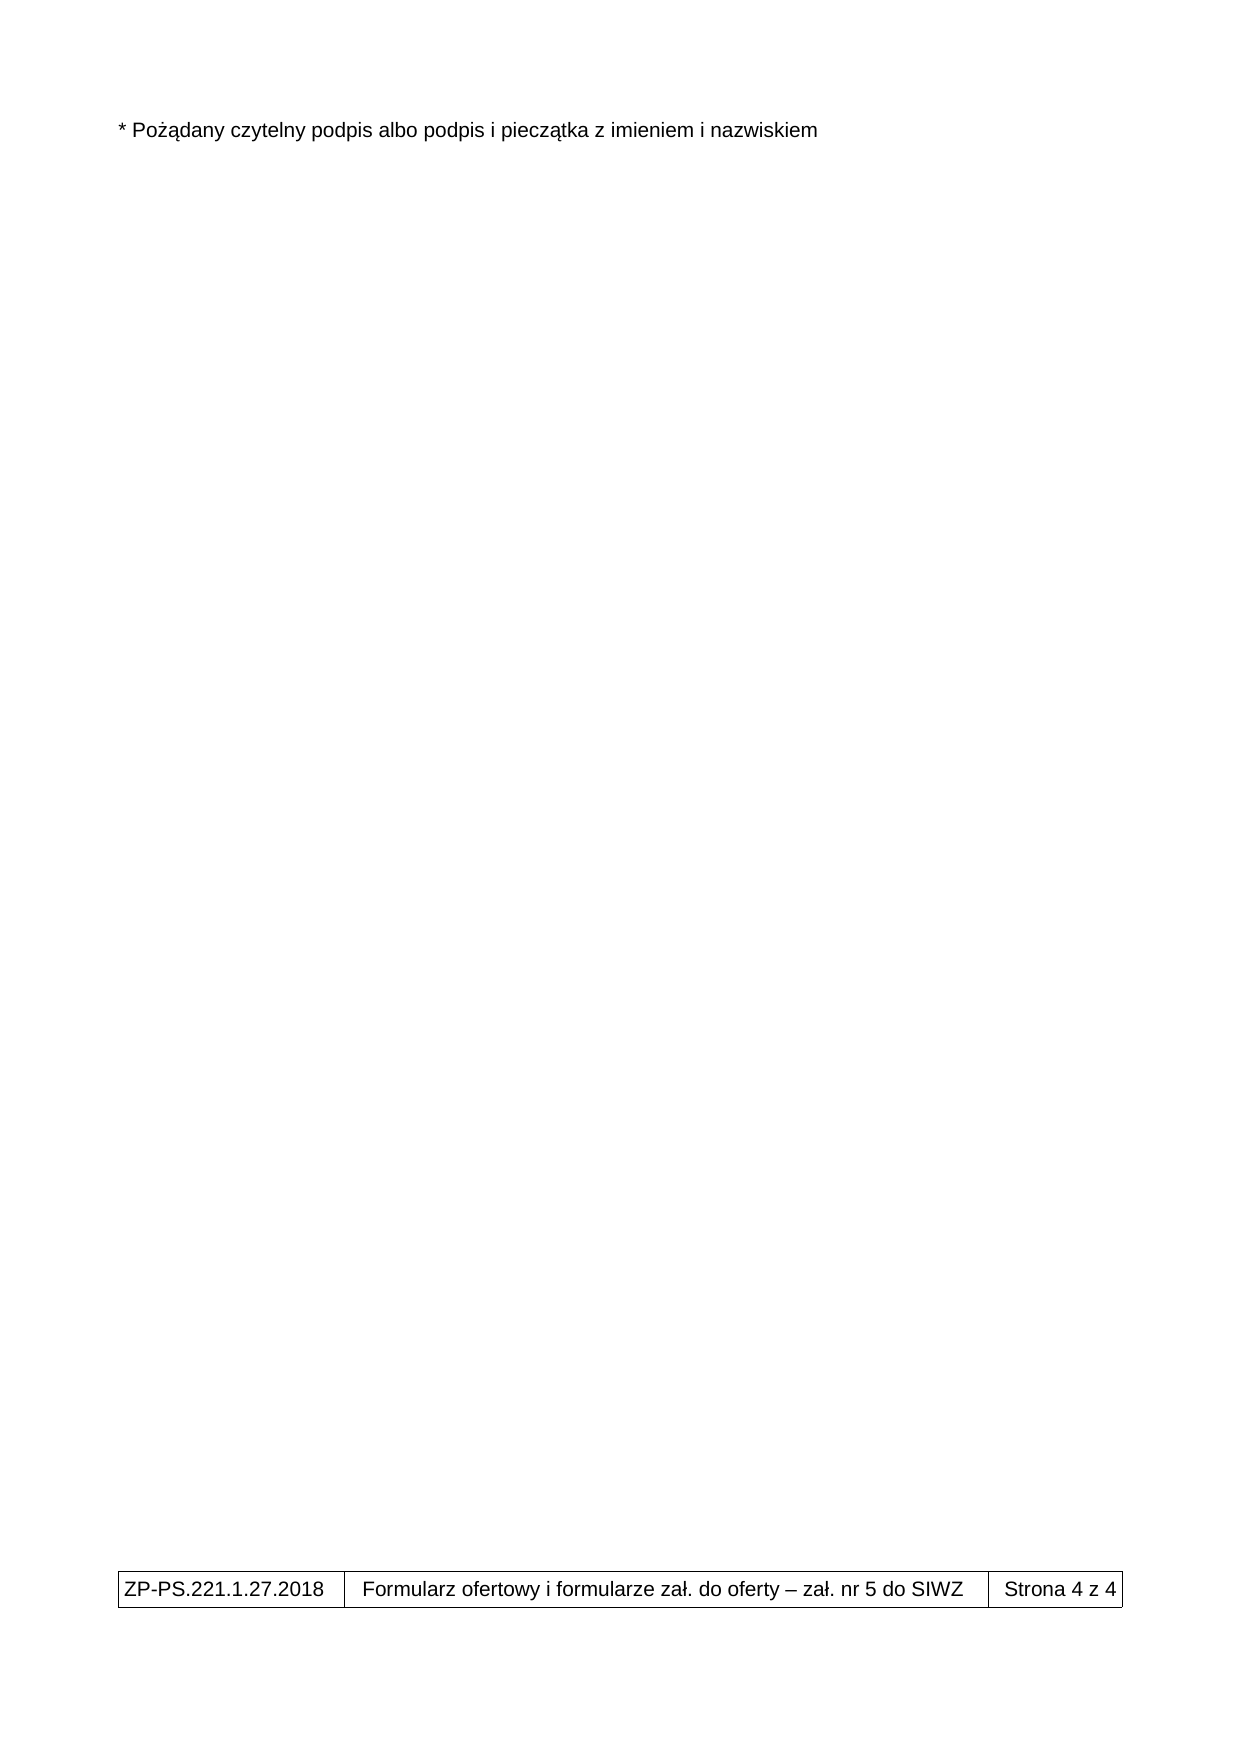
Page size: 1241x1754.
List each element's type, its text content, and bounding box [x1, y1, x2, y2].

text * Pożądany czytelny podpis albo podpis i pieczątka z imieniem i nazwiskiem [118, 118, 1122, 142]
